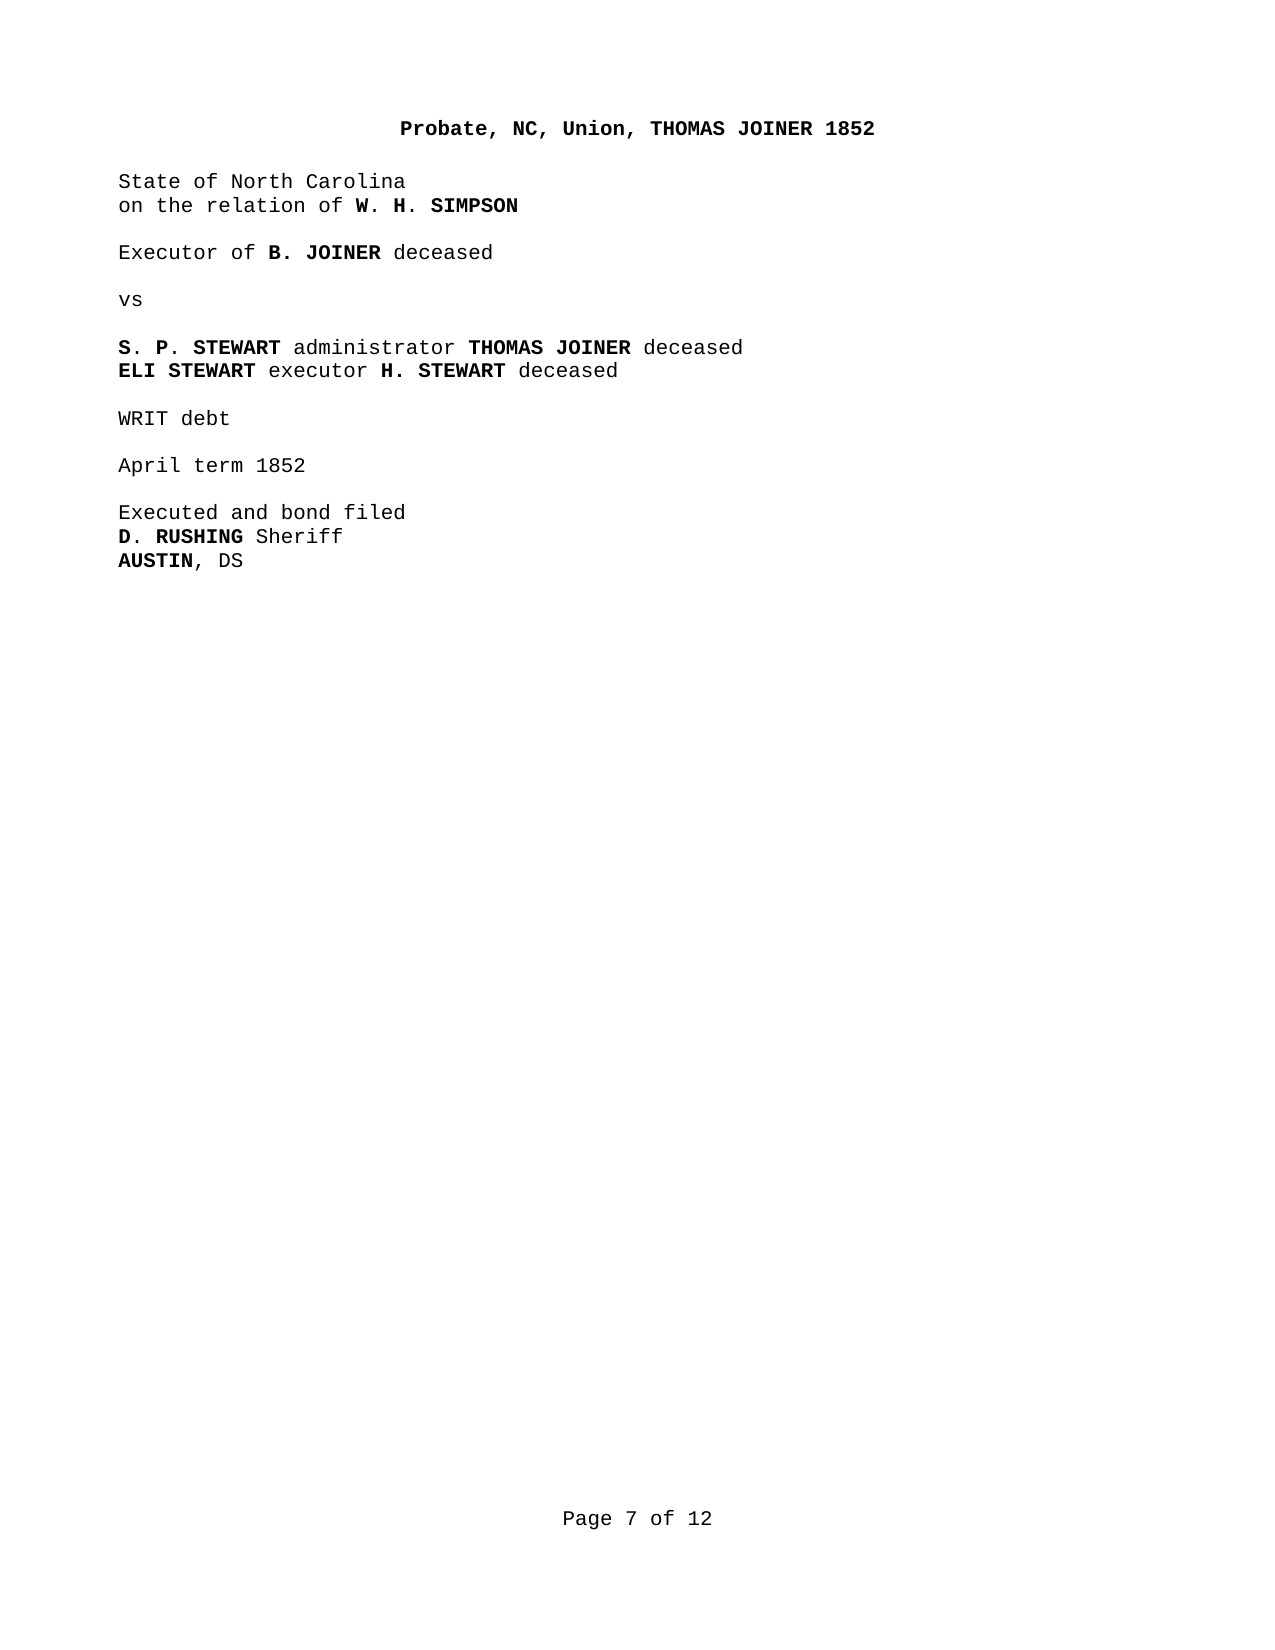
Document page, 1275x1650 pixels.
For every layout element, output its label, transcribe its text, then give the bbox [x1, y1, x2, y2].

text Austin, DS [118, 549, 1157, 573]
text d. rushing Sheriff [118, 526, 1157, 549]
text WRIT debt [118, 408, 1157, 431]
text April term 1852 [118, 455, 1157, 479]
text Executor of B. JOINER deceased [118, 242, 1157, 266]
text State of North Carolina [118, 171, 1157, 195]
text S. P. Stewart administrator Thomas Joiner deceased [118, 337, 1157, 360]
text Executed and bond filed [118, 502, 1157, 526]
text Eli Stewart executor H. Stewart deceased [118, 360, 1157, 384]
text on the relation of W. H. Simpson [118, 195, 1157, 218]
text vs [118, 289, 1157, 313]
